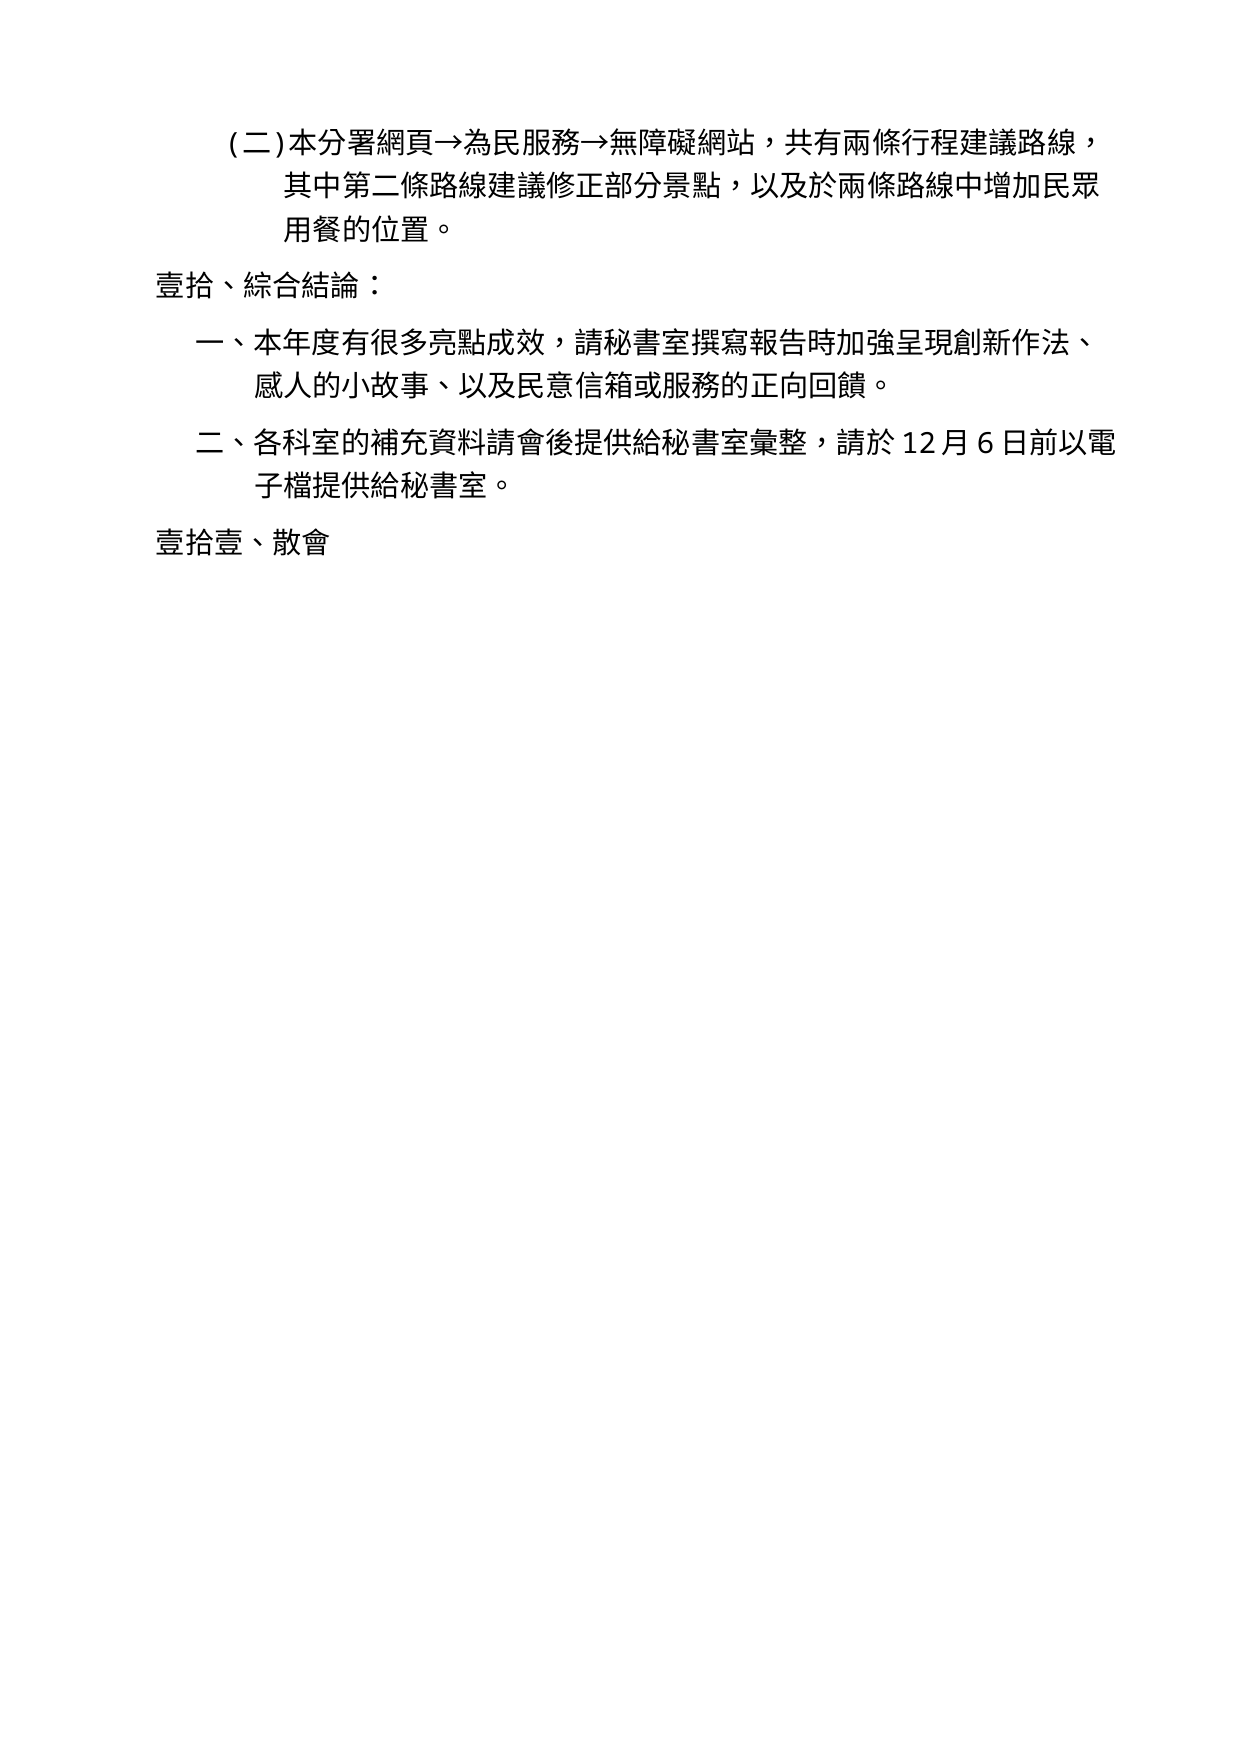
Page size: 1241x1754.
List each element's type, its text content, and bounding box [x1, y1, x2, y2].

list 本年度有很多亮點成效，請秘書室撰寫報告時加強呈現創新作法、感人的小故事、以及民意信箱或服務的正向回饋。 [195, 318, 1122, 406]
list 散會 [156, 518, 1122, 562]
list 本分署網頁→為民服務→無障礙網站，共有兩條行程建議路線，其中第二條路線建議修正部分景點，以及於兩條路線中增加民眾用餐的位置。 [224, 118, 1122, 249]
list 綜合結論： [156, 262, 1122, 306]
list 各科室的補充資料請會後提供給秘書室彙整，請於12月6日前以電子檔提供給秘書室。 [195, 418, 1122, 506]
